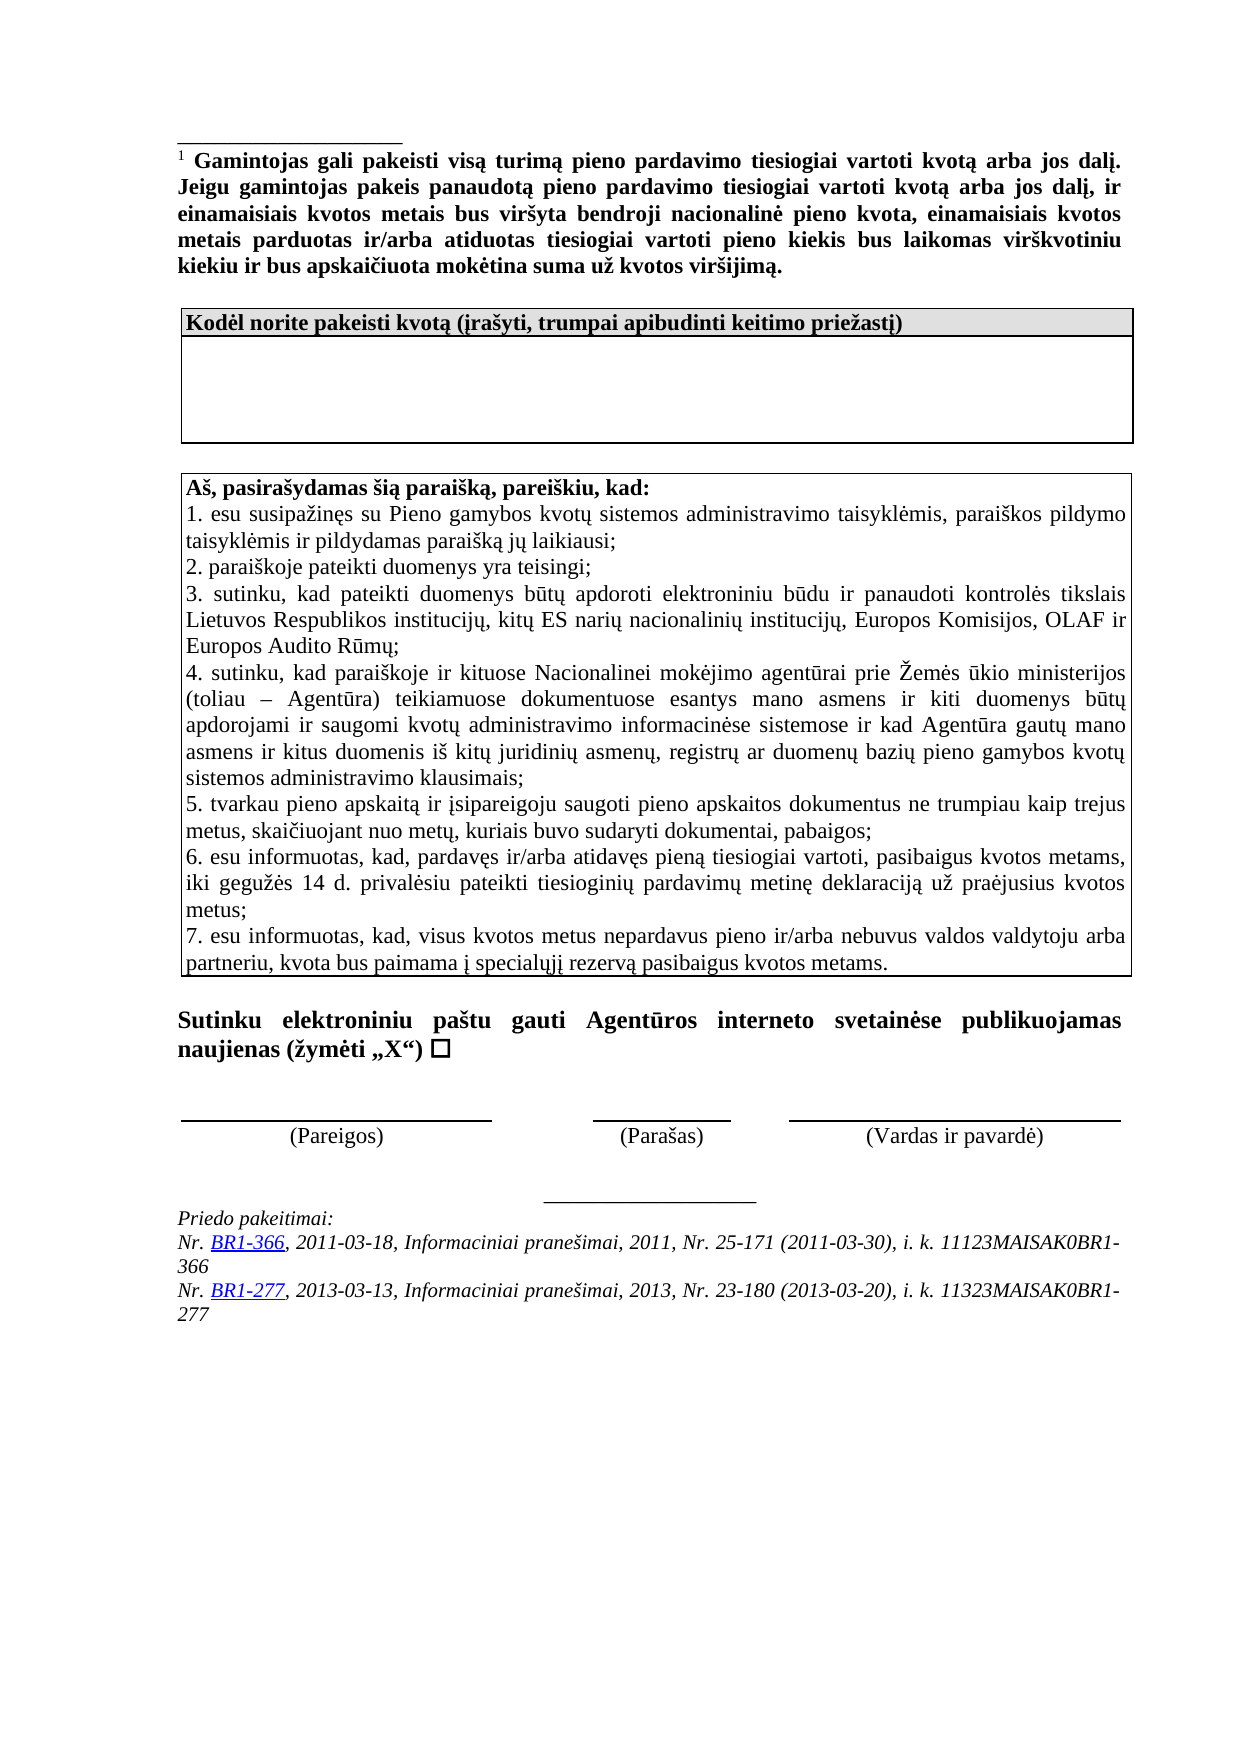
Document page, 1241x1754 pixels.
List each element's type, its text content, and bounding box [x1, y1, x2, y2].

text __________________ [177, 118, 1122, 147]
text Sutinku elektroniniu paštu gauti Agentūros interneto svetainėse publikuojamas naujienas (žymėti „X“) [] [177, 1005, 1122, 1063]
table_cell [182, 337, 1132, 442]
table_header [492, 1120, 593, 1148]
text Nr. BR1-366, 2011-03-18, Informaciniai pranešimai, 2011, Nr. 25-171 (2011-03-30), i. k. 11123MAISAK0BR1-366 [177, 1230, 1122, 1278]
text Priedo pakeitimai: [177, 1206, 1122, 1230]
text Nr. BR1-277, 2013-03-13, Informaciniai pranešimai, 2013, Nr. 23-180 (2013-03-20), i. k. 11323MAISAK0BR1-277 [177, 1278, 1122, 1326]
table_header (Vardas ir pavardė) [789, 1122, 1121, 1148]
table_header Aš, pasirašydamas šią paraišką, pareiškiu, kad: 1. esu susipažinęs su Pieno gamybos kvotų sistemos administravimo taisyklėmis, paraiškos pildymo taisyklėmis ir pildydamas paraišką jų laikiausi; 2. paraiškoje pateikti duomenys yra teisingi; 3. sutinku, kad pateikti duomenys būtų apdoroti elektroniniu būdu ir panaudoti kontrolės tikslais Lietuvos Respublikos institucijų, kitų ES narių nacionalinių institucijų, Europos Komisijos, OLAF ir Europos Audito Rūmų; 4. sutinku, kad paraiškoje ir kituose Nacionalinei mokėjimo agentūrai prie Žemės ūkio ministerijos (toliau – Agentūra) teikiamuose dokumentuose esantys mano asmens ir kiti duomenys būtų apdorojami ir saugomi kvotų administravimo informacinėse sistemose ir kad Agentūra gautų mano asmens ir kitus duomenis iš kitų juridinių asmenų, registrų ar duomenų bazių pieno gamybos kvotų sistemos administravimo klausimais; 5. tvarkau pieno apskaitą ir įsipareigoju saugoti pieno apskaitos dokumentus ne trumpiau kaip trejus metus, skaičiuojant nuo metų, kuriais buvo sudaryti dokumentai, pabaigos; 6. esu informuotas, kad, pardavęs ir/arba atidavęs pieną tiesiogiai vartoti, pasibaigus kvotos metams, iki gegužės 14 d. privalėsiu pateikti tiesioginių pardavimų metinę deklaraciją už praėjusius kvotos metus; 7. esu informuotas, kad, visus kvotos metus nepardavus pieno ir/arba nebuvus valdos valdytoju arba partneriu, kvota bus paimama į specialųjį rezervą pasibaigus kvotos metams. [182, 474, 1131, 975]
table_header [731, 1120, 789, 1148]
table_header (Parašas) [593, 1122, 731, 1148]
text _________________ [177, 1177, 1122, 1206]
table_header Kodėl norite pakeisti kvotą (įrašyti, trumpai apibudinti keitimo priežastį) [182, 309, 1132, 335]
text 1 Gamintojas gali pakeisti visą turimą pieno pardavimo tiesiogiai vartoti kvotą arba jos dalį. Jeigu gamintojas pakeis panaudotą pieno pardavimo tiesiogiai vartoti kvotą arba jos dalį, ir einamaisiais kvotos metais bus viršyta bendroji nacionalinė pieno kvota, einamaisiais kvotos metais parduotas ir/arba atiduotas tiesiogiai vartoti pieno kiekis bus laikomas virškvotiniu kiekiu ir bus apskaičiuota mokėtina suma už kvotos viršijimą. [177, 147, 1122, 279]
table_header (Pareigos) [181, 1122, 492, 1148]
